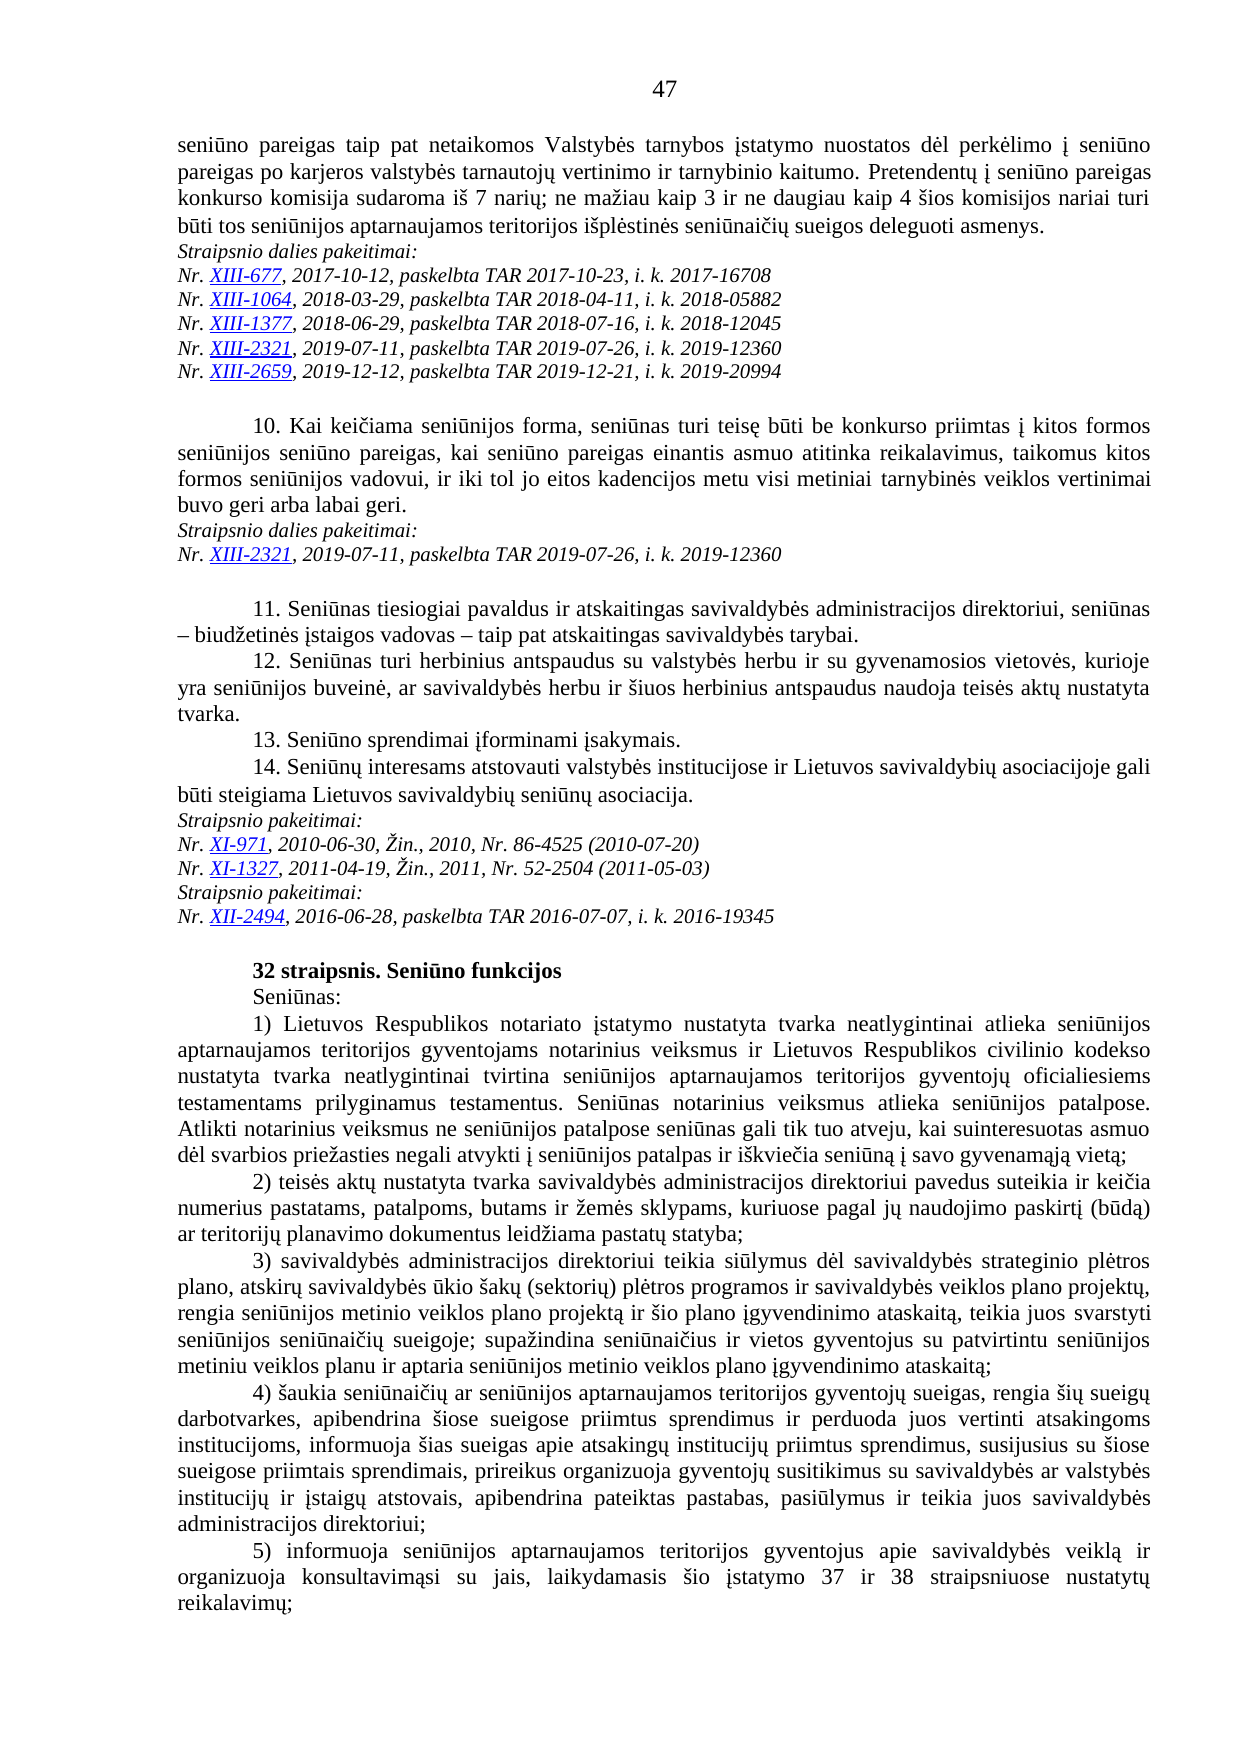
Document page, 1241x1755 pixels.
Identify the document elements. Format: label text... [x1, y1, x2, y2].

text 14. Seniūnų interesams atstovauti valstybės institucijose ir Lietuvos savivaldybių asociacijoje gali būti steigiama Lietuvos savivaldybių seniūnų asociacija. [177, 753, 1152, 808]
text Nr. XIII-2321, 2019-07-11, paskelbta TAR 2019-07-26, i. k. 2019-12360 [177, 335, 1152, 359]
text Seniūnas: [177, 983, 1152, 1009]
text Nr. XI-1327, 2011-04-19, Žin., 2011, Nr. 52-2504 (2011-05-03) [177, 856, 1152, 880]
text 4) šaukia seniūnaičių ar seniūnijos aptarnaujamos teritorijos gyventojų sueigas, rengia šių sueigų darbotvarkes, apibendrina šiose sueigose priimtus sprendimus ir perduoda juos vertinti atsakingoms institucijoms, informuoja šias sueigas apie atsakingų institucijų priimtus sprendimus, susijusius su šiose sueigose priimtais sprendimais, prireikus organizuoja gyventojų susitikimus su savivaldybės ar valstybės institucijų ir įstaigų atstovais, apibendrina pateiktas pastabas, pasiūlymus ir teikia juos savivaldybės administracijos direktoriui; [177, 1378, 1152, 1537]
text Nr. XIII-1064, 2018-03-29, paskelbta TAR 2018-04-11, i. k. 2018-05882 [177, 287, 1152, 311]
text Nr. XIII-2321, 2019-07-11, paskelbta TAR 2019-07-26, i. k. 2019-12360 [177, 542, 1152, 566]
text Straipsnio pakeitimai: [177, 880, 1152, 904]
text Straipsnio dalies pakeitimai: [177, 239, 1152, 263]
text Straipsnio pakeitimai: [177, 808, 1152, 832]
text 5) informuoja seniūnijos aptarnaujamos teritorijos gyventojus apie savivaldybės veiklą ir organizuoja konsultavimąsi su jais, laikydamasis šio įstatymo 37 ir 38 straipsniuose nustatytų reikalavimų; [177, 1537, 1152, 1616]
text Nr. XIII-2659, 2019-12-12, paskelbta TAR 2019-12-21, i. k. 2019-20994 [177, 359, 1152, 383]
text 3) savivaldybės administracijos direktoriui teikia siūlymus dėl savivaldybės strateginio plėtros plano, atskirų savivaldybės ūkio šakų (sektorių) plėtros programos ir savivaldybės veiklos plano projektų, rengia seniūnijos metinio veiklos plano projektą ir šio plano įgyvendinimo ataskaitą, teikia juos svarstyti seniūnijos seniūnaičių sueigoje; supažindina seniūnaičius ir vietos gyventojus su patvirtintu seniūnijos metiniu veiklos planu ir aptaria seniūnijos metinio veiklos plano įgyvendinimo ataskaitą; [177, 1247, 1152, 1378]
text 12. Seniūnas turi herbinius antspaudus su valstybės herbu ir su gyvenamosios vietovės, kurioje yra seniūnijos buveinė, ar savivaldybės herbu ir šiuos herbinius antspaudus naudoja teisės aktų nustatyta tvarka. [177, 647, 1152, 726]
text 10. Kai keičiama seniūnijos forma, seniūnas turi teisę būti be konkurso priimtas į kitos formos seniūnijos seniūno pareigas, kai seniūno pareigas einantis asmuo atitinka reikalavimus, taikomus kitos formos seniūnijos vadovui, ir iki tol jo eitos kadencijos metu visi metiniai tarnybinės veiklos vertinimai buvo geri arba labai geri. [177, 412, 1152, 518]
text 32 straipsnis. Seniūno funkcijos [177, 957, 1152, 983]
text Straipsnio dalies pakeitimai: [177, 518, 1152, 542]
text Nr. XII-2494, 2016-06-28, paskelbta TAR 2016-07-07, i. k. 2016-19345 [177, 904, 1152, 928]
text Nr. XI-971, 2010-06-30, Žin., 2010, Nr. 86-4525 (2010-07-20) [177, 832, 1152, 856]
text 13. Seniūno sprendimai įforminami įsakymais. [177, 726, 1152, 753]
text 1) Lietuvos Respublikos notariato įstatymo nustatyta tvarka neatlygintinai atlieka seniūnijos aptarnaujamos teritorijos gyventojams notarinius veiksmus ir Lietuvos Respublikos civilinio kodekso nustatyta tvarka neatlygintinai tvirtina seniūnijos aptarnaujamos teritorijos gyventojų oficialiesiems testamentams prilyginamus testamentus. Seniūnas notarinius veiksmus atlieka seniūnijos patalpose. Atlikti notarinius veiksmus ne seniūnijos patalpose seniūnas gali tik tuo atveju, kai suinteresuotas asmuo dėl svarbios priežasties negali atvykti į seniūnijos patalpas ir iškviečia seniūną į savo gyvenamąją vietą; [177, 1009, 1152, 1168]
text 11. Seniūnas tiesiogiai pavaldus ir atskaitingas savivaldybės administracijos direktoriui, seniūnas – biudžetinės įstaigos vadovas – taip pat atskaitingas savivaldybės tarybai. [177, 594, 1152, 647]
text 2) teisės aktų nustatyta tvarka savivaldybės administracijos direktoriui pavedus suteikia ir keičia numerius pastatams, patalpoms, butams ir žemės sklypams, kuriuose pagal jų naudojimo paskirtį (būdą) ar teritorijų planavimo dokumentus leidžiama pastatų statyba; [177, 1168, 1152, 1247]
text Nr. XIII-1377, 2018-06-29, paskelbta TAR 2018-07-16, i. k. 2018-12045 [177, 311, 1152, 335]
text seniūno pareigas taip pat netaikomos Valstybės tarnybos įstatymo nuostatos dėl perkėlimo į seniūno pareigas po karjeros valstybės tarnautojų vertinimo ir tarnybinio kaitumo. Pretendentų į seniūno pareigas konkurso komisija sudaroma iš 7 narių; ne mažiau kaip 3 ir ne daugiau kaip 4 šios komisijos nariai turi būti tos seniūnijos aptarnaujamos teritorijos išplėstinės seniūnaičių sueigos deleguoti asmenys. [177, 131, 1152, 239]
text Nr. XIII-677, 2017-10-12, paskelbta TAR 2017-10-23, i. k. 2017-16708 [177, 263, 1152, 287]
